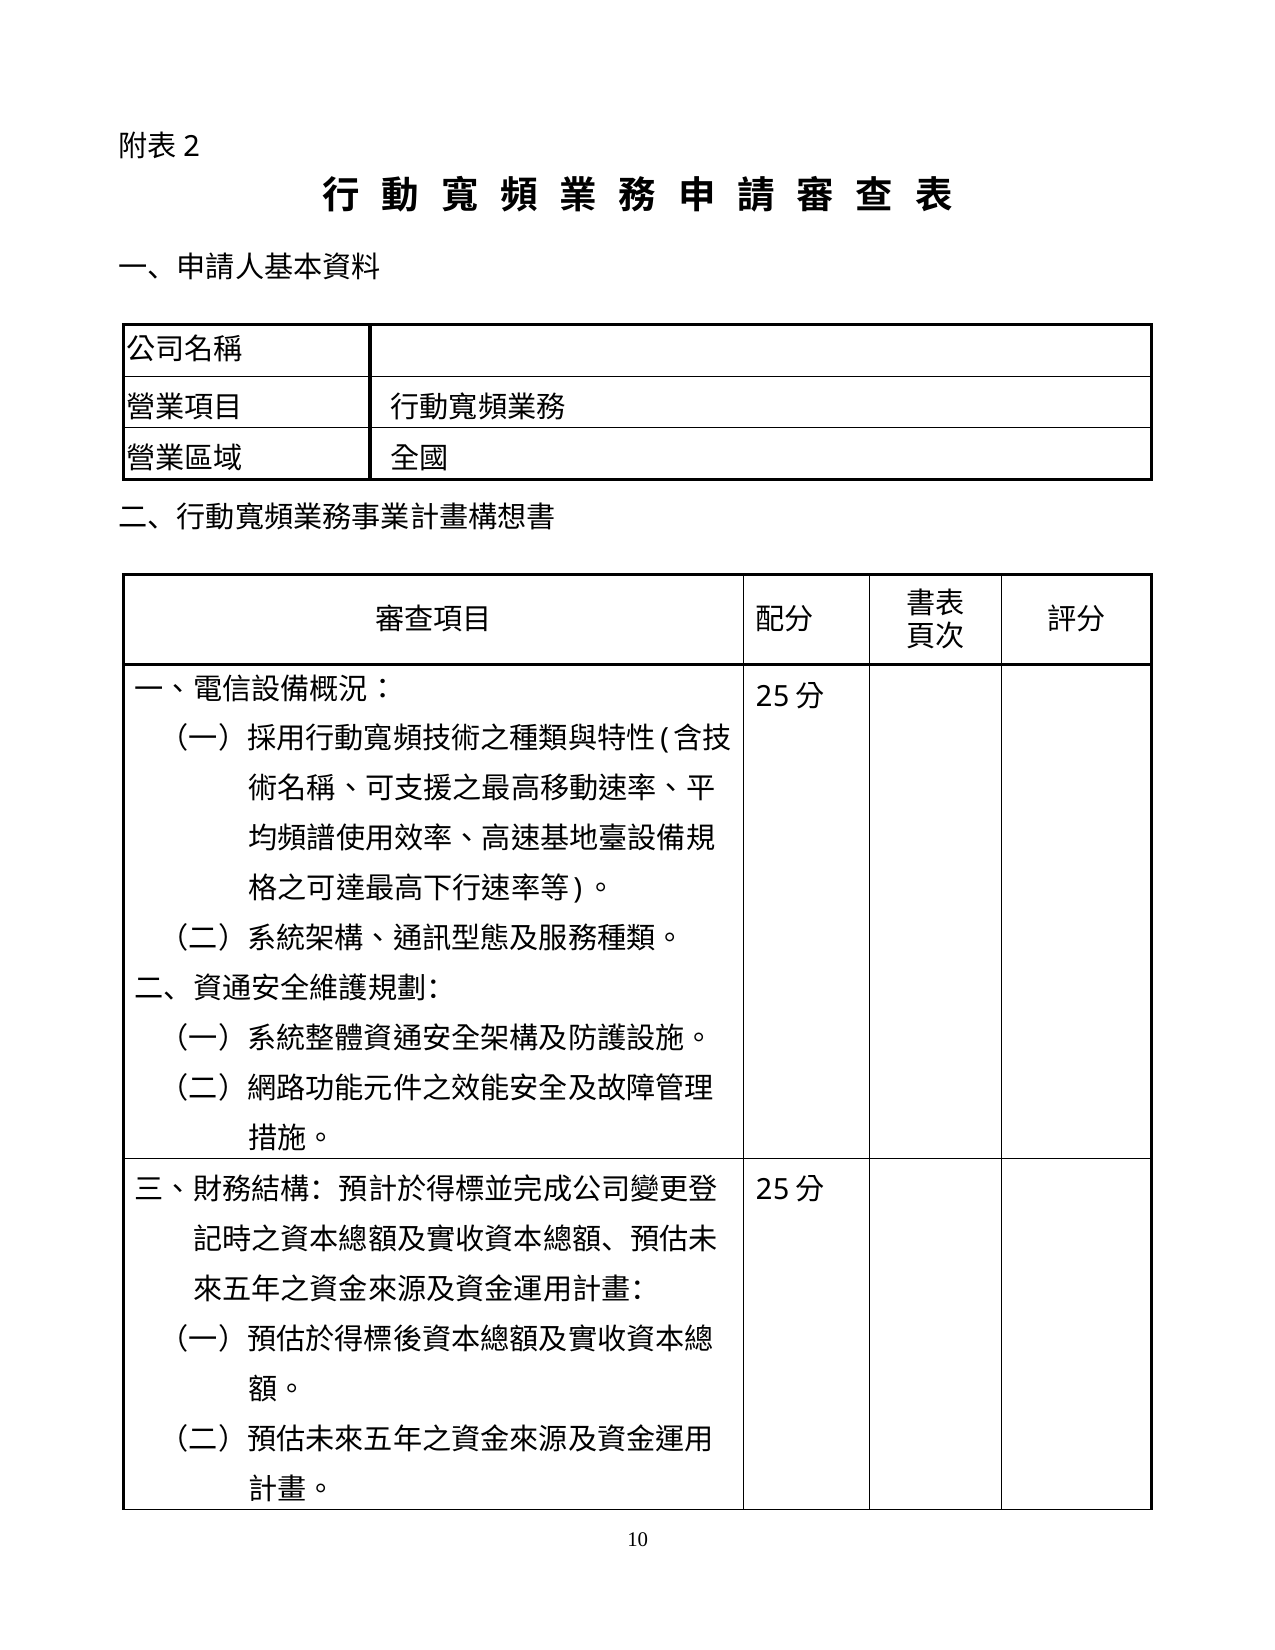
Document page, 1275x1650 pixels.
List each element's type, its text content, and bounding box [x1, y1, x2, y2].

table_cell 25分 [744, 1159, 869, 1509]
table_cell 行動寬頻業務 [372, 377, 1150, 427]
table_cell 三、財務結構：預計於得標並完成公司變更登記時之資本總額及實收資本總額、預估未來五年之資金來源及資金運用計畫： （一）預估於得標後資本總額及實收資本總額。 （二）預估未來五年之資金來源及資金運用計畫。 [125, 1159, 743, 1509]
table_cell 全國 [372, 428, 1150, 478]
table_cell 營業區域 [125, 428, 368, 478]
table_header 評分 [1002, 576, 1150, 663]
table_cell [1002, 666, 1150, 1158]
table_cell 營業項目 [125, 377, 368, 427]
text 行動寬頻業務申請審查表 [118, 167, 1157, 219]
table_cell 一、電信設備概況： （一）採用行動寬頻技術之種類與特性(含技術名稱、可支援之最高移動速率、平均頻譜使用效率、高速基地臺設備規格之可達最高下行速率等)。 （二）系統架構、通訊型態及服務種類。 二、資通安全維護規劃： （一）系統整體資通安全架構及防護設施。 （二）網路功能元件之效能安全及故障管理措施。 [125, 666, 743, 1158]
table_header 書表 頁次 [870, 576, 1001, 663]
text 附表2 [118, 115, 1157, 167]
table_header 公司名稱 [125, 326, 368, 376]
table_cell [870, 666, 1001, 1158]
table_cell [1002, 1159, 1150, 1509]
table_header [372, 326, 1150, 376]
text 一、申請人基本資料 [118, 244, 1157, 286]
table_header 配分 [744, 576, 869, 663]
text 二、行動寬頻業務事業計畫構想書 [118, 494, 1157, 536]
table_cell 25分 [744, 666, 869, 1158]
table_cell [870, 1159, 1001, 1509]
table_header 審查項目 [125, 576, 743, 663]
